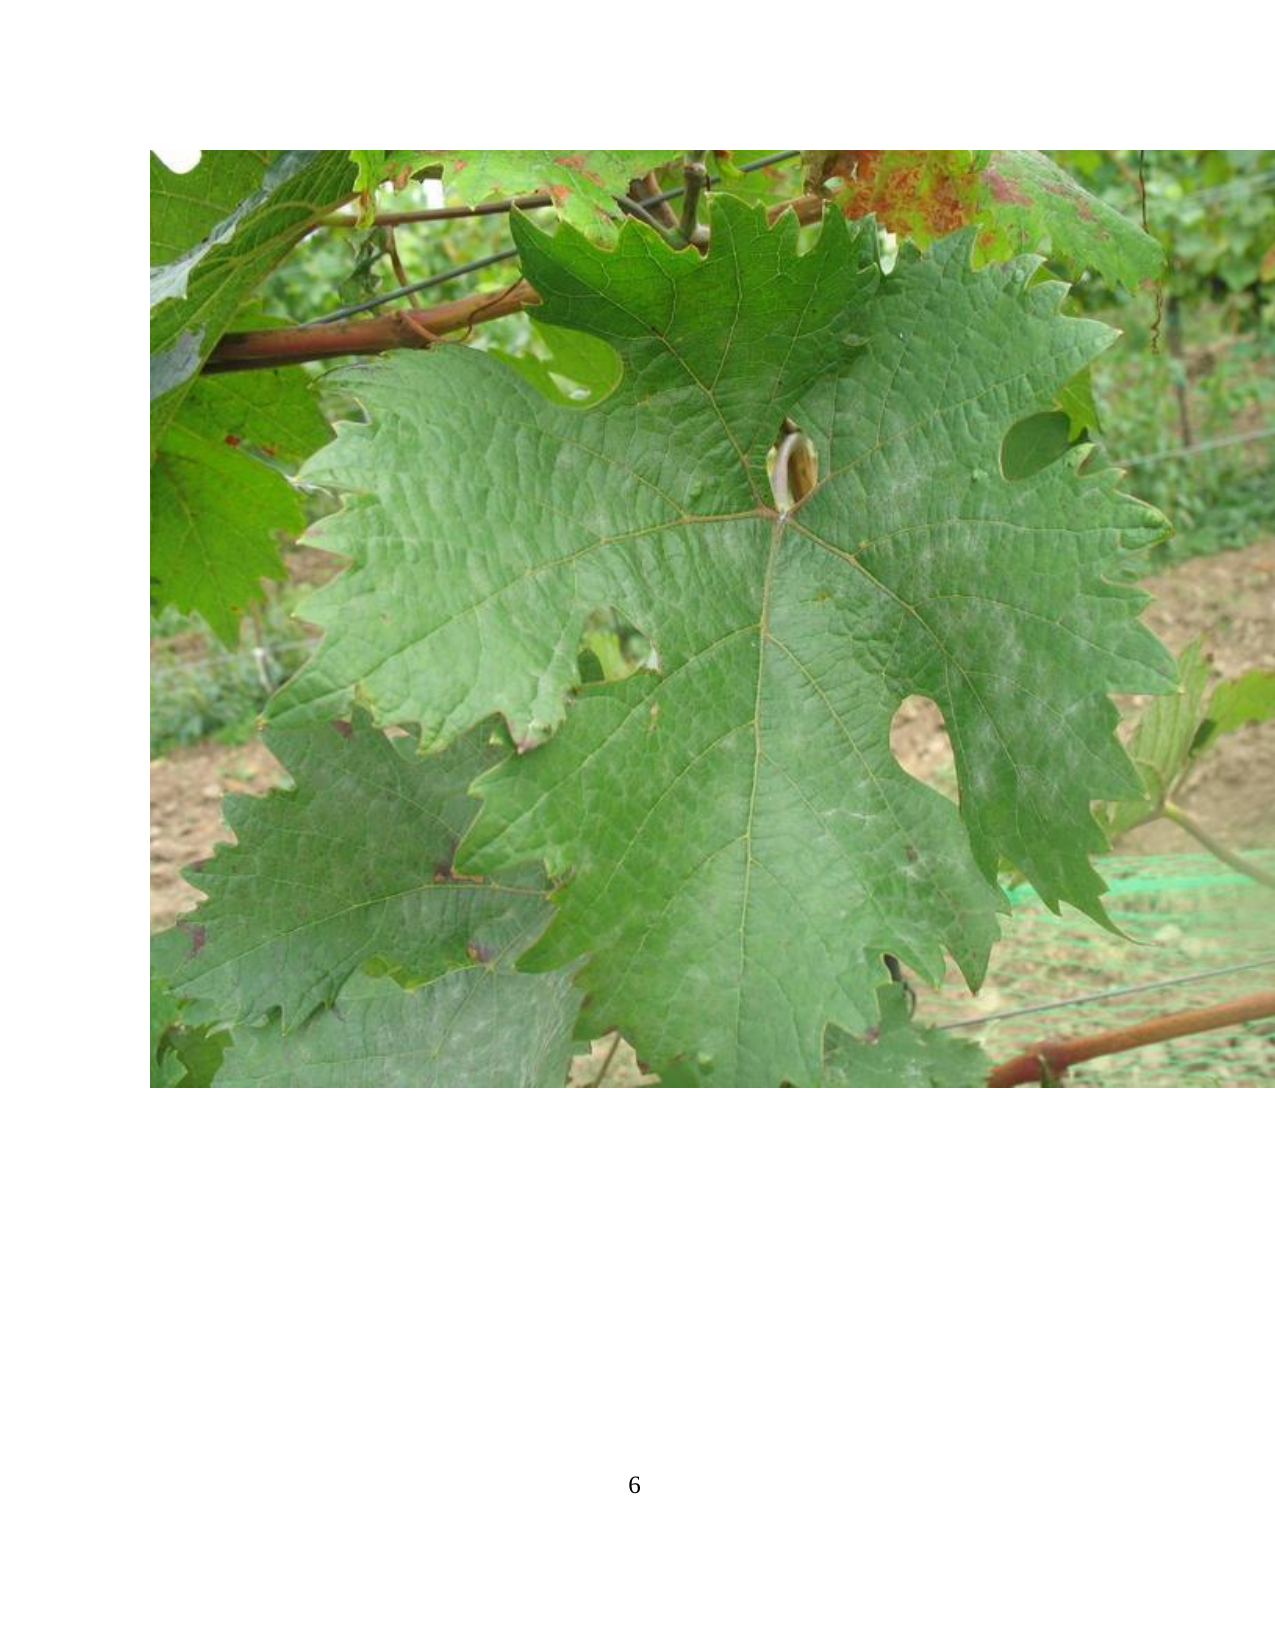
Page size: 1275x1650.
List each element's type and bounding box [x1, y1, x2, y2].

picture [150, 150, 1275, 1088]
